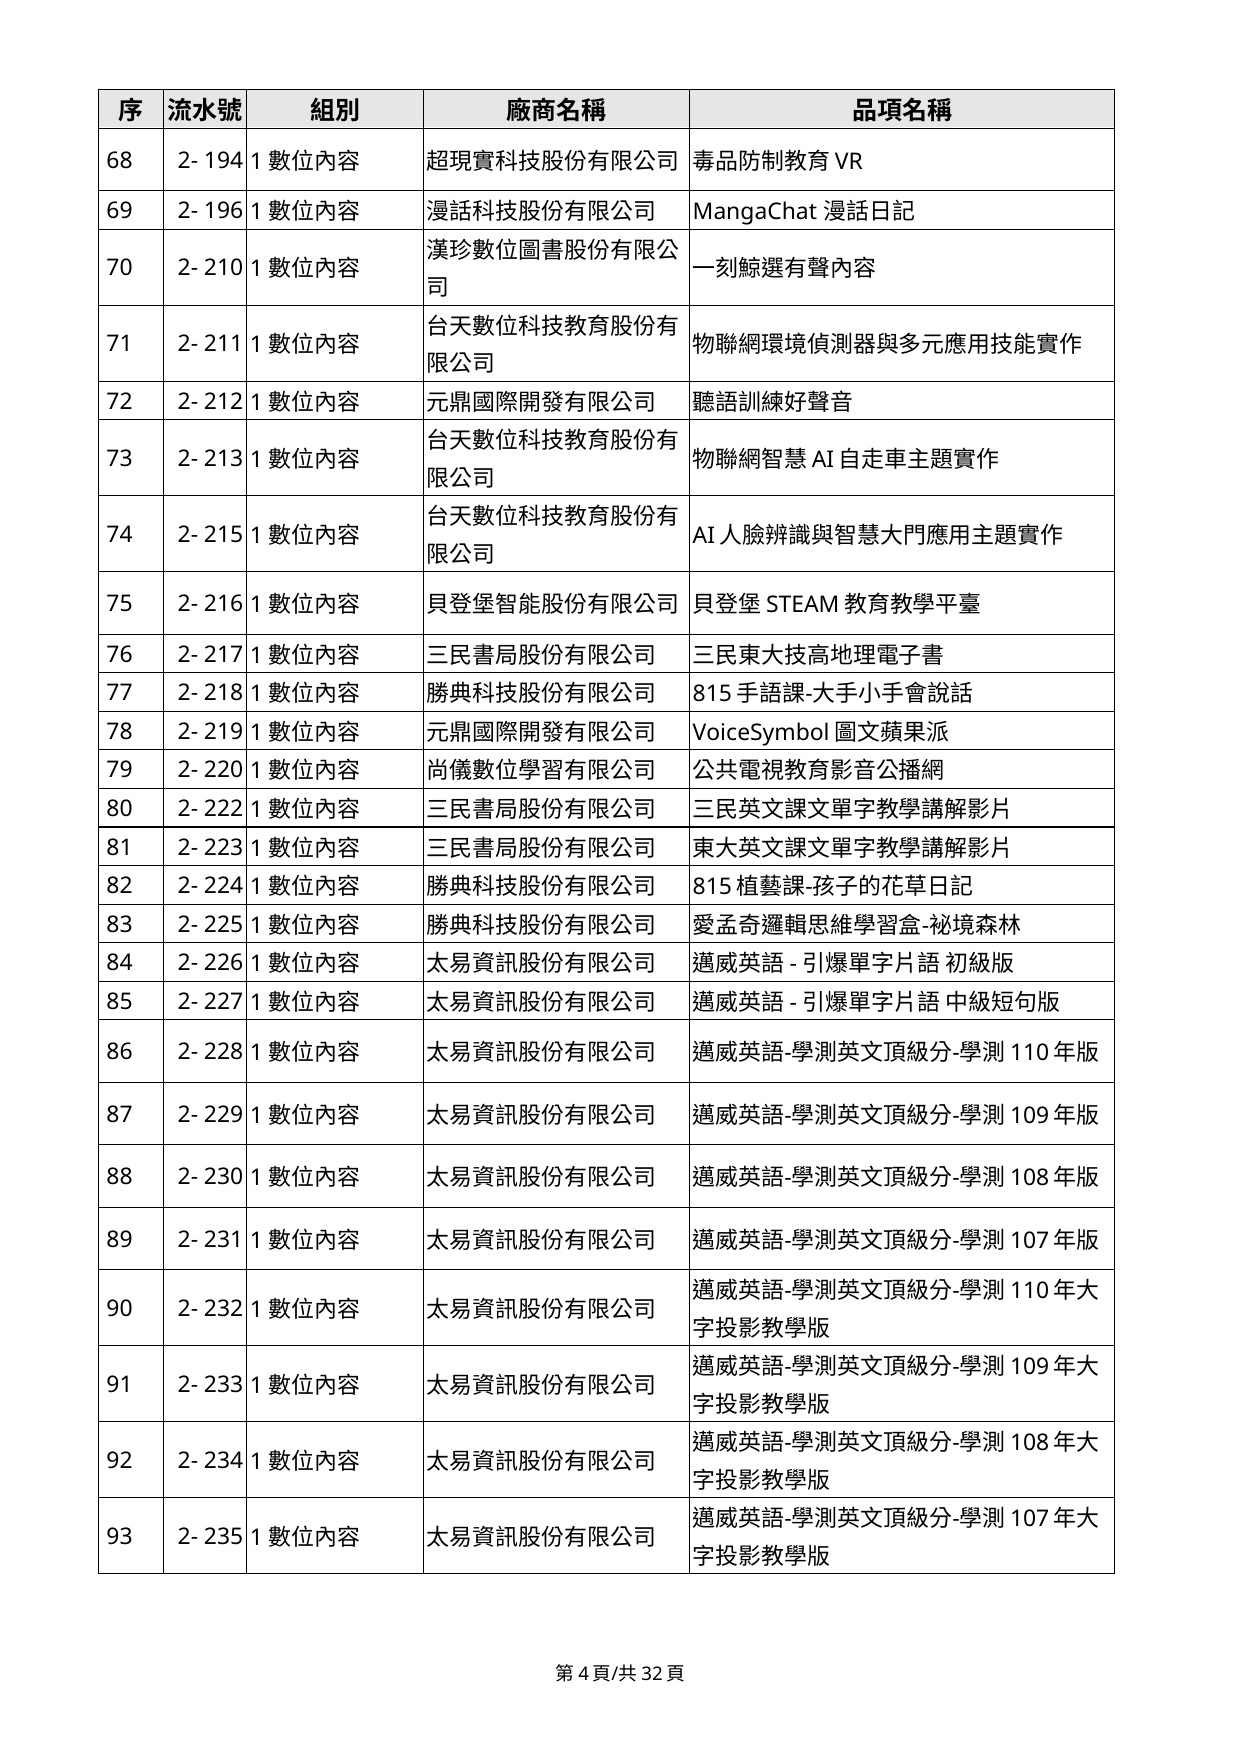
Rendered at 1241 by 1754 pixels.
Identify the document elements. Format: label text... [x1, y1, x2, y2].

table_cell MangaChat 漫話日記 [690, 191, 1114, 228]
table_cell 邁威英語 - 引爆單字片語 初級版 [690, 943, 1114, 981]
table_cell 211 [201, 306, 246, 381]
table_cell 太易資訊股份有限公司 [424, 1145, 689, 1207]
table_cell 三民英文課文單字教學講解影片 [690, 789, 1114, 826]
table_cell 太易資訊股份有限公司 [424, 1346, 689, 1421]
table_cell 1 數位內容 [247, 1020, 423, 1082]
table_cell 元鼎國際開發有限公司 [424, 382, 689, 419]
table_cell 217 [201, 635, 246, 672]
table_cell 231 [201, 1208, 246, 1269]
table_cell 愛孟奇邏輯思維學習盒-袐境森林 [690, 905, 1114, 942]
table_cell 2- [164, 129, 201, 190]
table_cell 1 數位內容 [247, 1145, 423, 1207]
table_cell 2- [164, 1498, 201, 1573]
table_cell 1 數位內容 [247, 750, 423, 788]
table_cell 1 數位內容 [247, 943, 423, 981]
table_cell 太易資訊股份有限公司 [424, 1498, 689, 1573]
table_cell 勝典科技股份有限公司 [424, 905, 689, 942]
table_cell 邁威英語-學測英文頂級分-學測107年版 [690, 1208, 1114, 1269]
table_cell AI人臉辨識與智慧大門應用主題實作 [690, 496, 1114, 571]
table_cell [99, 191, 163, 228]
table_header 品項名稱 [690, 90, 1114, 127]
table_cell 1 數位內容 [247, 673, 423, 711]
table_cell 815手語課-大手小手會說話 [690, 673, 1114, 711]
table_cell [99, 1498, 163, 1573]
table_cell 1 數位內容 [247, 1083, 423, 1144]
table_cell 230 [201, 1145, 246, 1207]
table_cell 219 [201, 712, 246, 749]
table_cell 1 數位內容 [247, 382, 423, 419]
table_cell 超現實科技股份有限公司 [424, 129, 689, 190]
table_cell 228 [201, 1020, 246, 1082]
table_cell 1 數位內容 [247, 828, 423, 865]
table_cell 1 數位內容 [247, 191, 423, 228]
table_cell [99, 1270, 163, 1345]
table_cell 物聯網智慧AI自走車主題實作 [690, 420, 1114, 495]
table_cell 1 數位內容 [247, 129, 423, 190]
table_cell [99, 306, 163, 381]
table_cell 2- [164, 789, 201, 826]
table_cell 210 [201, 230, 246, 304]
table_cell 235 [201, 1498, 246, 1573]
table_cell [99, 982, 163, 1019]
table_cell 邁威英語-學測英文頂級分-學測108年版 [690, 1145, 1114, 1207]
table_cell 1 數位內容 [247, 572, 423, 634]
table_cell 1 數位內容 [247, 866, 423, 903]
table_cell 233 [201, 1346, 246, 1421]
table_cell 227 [201, 982, 246, 1019]
table_cell 太易資訊股份有限公司 [424, 1270, 689, 1345]
table_cell 一刻鯨選有聲內容 [690, 230, 1114, 304]
table_cell 公共電視教育影音公播網 [690, 750, 1114, 788]
table_cell 勝典科技股份有限公司 [424, 673, 689, 711]
table_cell 東大英文課文單字教學講解影片 [690, 828, 1114, 865]
table_cell [99, 712, 163, 749]
table_cell 2- [164, 982, 201, 1019]
table_cell 邁威英語 - 引爆單字片語 中級短句版 [690, 982, 1114, 1019]
table_cell 邁威英語-學測英文頂級分-學測108年大字投影教學版 [690, 1422, 1114, 1497]
table_cell 1 數位內容 [247, 635, 423, 672]
table_cell [99, 420, 163, 495]
table_cell 1 數位內容 [247, 1422, 423, 1497]
table_cell 218 [201, 673, 246, 711]
table_cell 太易資訊股份有限公司 [424, 1422, 689, 1497]
table_cell [99, 750, 163, 788]
table_cell 2- [164, 828, 201, 865]
table_cell [99, 1083, 163, 1144]
table_cell 邁威英語-學測英文頂級分-學測109年大字投影教學版 [690, 1346, 1114, 1421]
table_cell 2- [164, 1270, 201, 1345]
table_cell 三民書局股份有限公司 [424, 828, 689, 865]
table_cell 邁威英語-學測英文頂級分-學測110年版 [690, 1020, 1114, 1082]
table_cell 212 [201, 382, 246, 419]
table_cell 2- [164, 673, 201, 711]
table_cell 216 [201, 572, 246, 634]
table_header 廠商名稱 [424, 90, 689, 127]
table_cell 1 數位內容 [247, 306, 423, 381]
table_cell 三民書局股份有限公司 [424, 789, 689, 826]
table_cell 尚儀數位學習有限公司 [424, 750, 689, 788]
table_cell [99, 1020, 163, 1082]
table_cell 漫話科技股份有限公司 [424, 191, 689, 228]
table_cell 2- [164, 866, 201, 903]
table_cell 三民東大技高地理電子書 [690, 635, 1114, 672]
table_cell 太易資訊股份有限公司 [424, 1083, 689, 1144]
table_cell 2- [164, 1020, 201, 1082]
table_cell [99, 129, 163, 190]
table_cell 1 數位內容 [247, 1270, 423, 1345]
table_cell 215 [201, 496, 246, 571]
table_cell [99, 1145, 163, 1207]
table_cell 232 [201, 1270, 246, 1345]
table_cell 223 [201, 828, 246, 865]
table_cell 2- [164, 635, 201, 672]
table_cell [99, 572, 163, 634]
table_cell 220 [201, 750, 246, 788]
table_cell 222 [201, 789, 246, 826]
table_cell 貝登堡STEAM教育教學平臺 [690, 572, 1114, 634]
table_cell [99, 635, 163, 672]
table_header 組別 [247, 90, 423, 127]
table_cell 2- [164, 1422, 201, 1497]
table_cell 貝登堡智能股份有限公司 [424, 572, 689, 634]
table_cell 元鼎國際開發有限公司 [424, 712, 689, 749]
table_cell 213 [201, 420, 246, 495]
table_cell 1 數位內容 [247, 1346, 423, 1421]
table_cell 太易資訊股份有限公司 [424, 982, 689, 1019]
table_cell 1 數位內容 [247, 1208, 423, 1269]
table_cell [99, 943, 163, 981]
table_cell [99, 1346, 163, 1421]
table_cell [99, 828, 163, 865]
table_cell 物聯網環境偵測器與多元應用技能實作 [690, 306, 1114, 381]
table_cell 1 數位內容 [247, 982, 423, 1019]
table_cell [99, 382, 163, 419]
table_cell [99, 789, 163, 826]
table_cell 224 [201, 866, 246, 903]
table_cell [99, 1208, 163, 1269]
table_cell 太易資訊股份有限公司 [424, 943, 689, 981]
table_cell 225 [201, 905, 246, 942]
table_cell 1 數位內容 [247, 789, 423, 826]
table_cell 2- [164, 382, 201, 419]
table_cell 2- [164, 712, 201, 749]
table_cell 聽語訓練好聲音 [690, 382, 1114, 419]
table_cell 2- [164, 230, 201, 304]
table_cell 2- [164, 750, 201, 788]
table_cell [99, 496, 163, 571]
table_cell 2- [164, 1208, 201, 1269]
table_cell [99, 866, 163, 903]
table_cell [99, 1422, 163, 1497]
table_cell 勝典科技股份有限公司 [424, 866, 689, 903]
table_cell 漢珍數位圖書股份有限公司 [424, 230, 689, 304]
table_cell 太易資訊股份有限公司 [424, 1208, 689, 1269]
table_cell 1 數位內容 [247, 496, 423, 571]
table_cell 邁威英語-學測英文頂級分-學測110年大字投影教學版 [690, 1270, 1114, 1345]
table_cell 2- [164, 905, 201, 942]
table_cell [99, 230, 163, 304]
table_cell 邁威英語-學測英文頂級分-學測109年版 [690, 1083, 1114, 1144]
table_cell 234 [201, 1422, 246, 1497]
table_cell 毒品防制教育VR [690, 129, 1114, 190]
table_cell 2- [164, 191, 201, 228]
table_cell 196 [201, 191, 246, 228]
table_cell 三民書局股份有限公司 [424, 635, 689, 672]
table_header 序 [99, 90, 163, 127]
table_cell 1 數位內容 [247, 230, 423, 304]
table_cell VoiceSymbol圖文蘋果派 [690, 712, 1114, 749]
table_cell 1 數位內容 [247, 420, 423, 495]
table_cell 2- [164, 1083, 201, 1144]
table_cell 邁威英語-學測英文頂級分-學測107年大字投影教學版 [690, 1498, 1114, 1573]
table_cell 2- [164, 420, 201, 495]
table_cell 台天數位科技教育股份有限公司 [424, 496, 689, 571]
table_cell 2- [164, 572, 201, 634]
table_cell 194 [201, 129, 246, 190]
table_cell 台天數位科技教育股份有限公司 [424, 306, 689, 381]
table_cell [99, 905, 163, 942]
table_cell 1 數位內容 [247, 905, 423, 942]
table_cell 229 [201, 1083, 246, 1144]
table_cell [99, 673, 163, 711]
table_cell 2- [164, 496, 201, 571]
table_cell 2- [164, 1145, 201, 1207]
table_cell 2- [164, 306, 201, 381]
table_cell 2- [164, 943, 201, 981]
table_cell 815植藝課-孩子的花草日記 [690, 866, 1114, 903]
table_cell 太易資訊股份有限公司 [424, 1020, 689, 1082]
table_cell 226 [201, 943, 246, 981]
table_cell 2- [164, 1346, 201, 1421]
table_cell 1 數位內容 [247, 1498, 423, 1573]
table_cell 1 數位內容 [247, 712, 423, 749]
table_header 流水號 [164, 90, 246, 127]
table_cell 台天數位科技教育股份有限公司 [424, 420, 689, 495]
